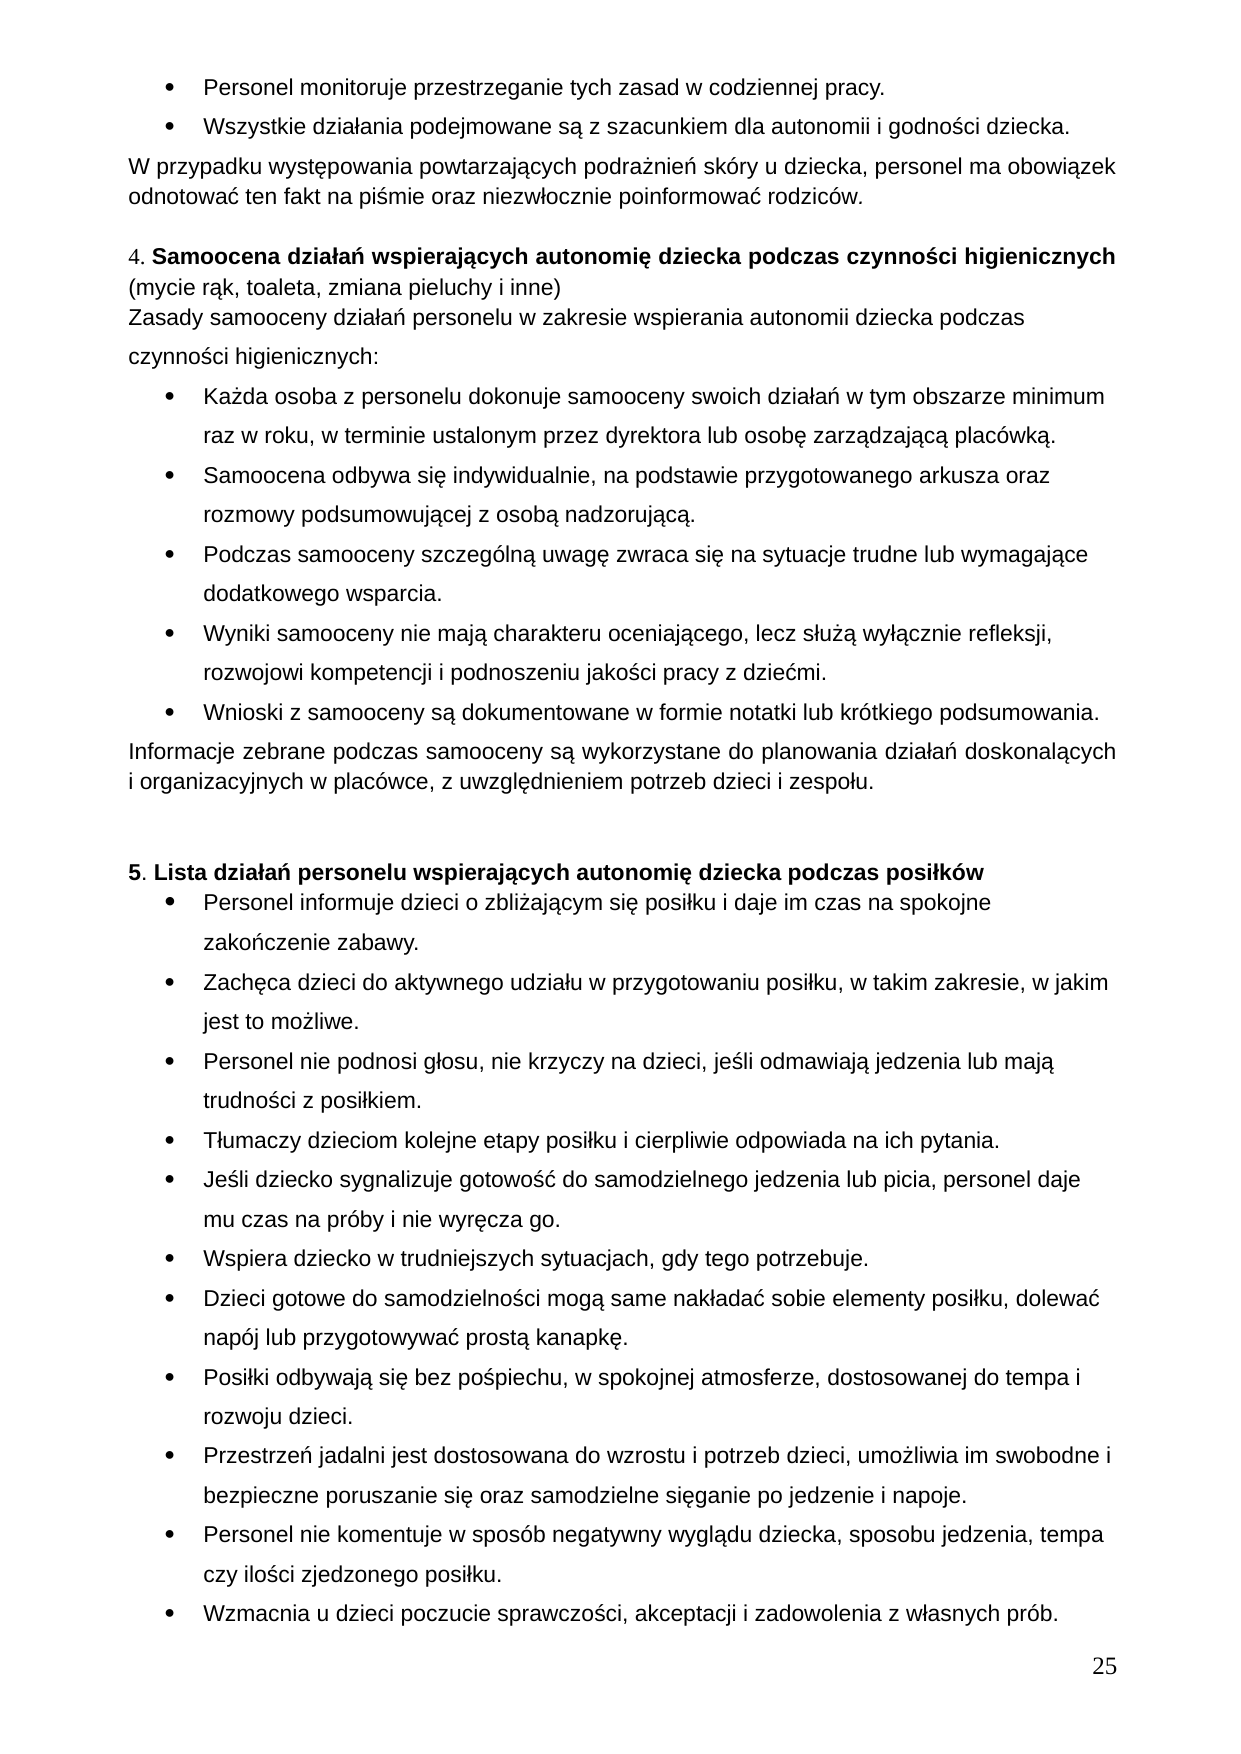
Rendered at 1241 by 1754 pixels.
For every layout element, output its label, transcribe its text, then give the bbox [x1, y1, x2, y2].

list Personel nie podnosi głosu, nie krzyczy na dzieci, jeśli odmawiają jedzenia lub mają trudności z posiłkiem. [166, 1048, 1117, 1113]
list Wszystkie działania podejmowane są z szacunkiem dla autonomii i godności dziecka. [166, 113, 1117, 139]
list Przestrzeń jadalni jest dostosowana do wzrostu i potrzeb dzieci, umożliwia im swobodne i bezpieczne poruszanie się oraz samodzielne sięganie po jedzenie i napoje. [166, 1442, 1117, 1508]
list Dzieci gotowe do samodzielności mogą same nakładać sobie elementy posiłku, dolewać napój lub przygotowywać prostą kanapkę. [166, 1284, 1117, 1350]
list Podczas samooceny szczególną uwagę zwraca się na sytuacje trudne lub wymagające dodatkowego wsparcia. [166, 541, 1117, 607]
list Wspiera dziecko w trudniejszych sytuacjach, gdy tego potrzebuje. [166, 1245, 1117, 1271]
text 4. Samoocena działań wspierających autonomię dziecka podczas czynności higienicznych (mycie rąk, toaleta, zmiana pieluchy i inne) [128, 243, 1117, 300]
list Wyniki samooceny nie mają charakteru oceniającego, lecz służą wyłącznie refleksji, rozwojowi kompetencji i podnoszeniu jakości pracy z dziećmi. [166, 620, 1117, 686]
list Jeśli dziecko sygnalizuje gotowość do samodzielnego jedzenia lub picia, personel daje mu czas na próby i nie wyręcza go. [166, 1166, 1117, 1232]
list Personel informuje dzieci o zbliżającym się posiłku i daje im czas na spokojne zakończenie zabawy. [166, 889, 1117, 956]
text 5. Lista działań personelu wspierających autonomię dziecka podczas posiłków [128, 859, 1117, 885]
list Zachęca dzieci do aktywnego udziału w przygotowaniu posiłku, w takim zakresie, w jakim jest to możliwe. [166, 969, 1117, 1034]
list Samoocena odbywa się indywidualnie, na podstawie przygotowanego arkusza oraz rozmowy podsumowującej z osobą nadzorującą. [166, 462, 1117, 528]
list Personel nie komentuje w sposób negatywny wyglądu dziecka, sposobu jedzenia, tempa czy ilości zjedzonego posiłku. [166, 1521, 1117, 1587]
text Informacje zebrane podczas samooceny są wykorzystane do planowania działań doskonalących i organizacyjnych w placówce, z uwzględnieniem potrzeb dzieci i zespołu. [128, 738, 1117, 795]
list Posiłki odbywają się bez pośpiechu, w spokojnej atmosferze, dostosowanej do tempa i rozwoju dzieci. [166, 1363, 1117, 1429]
list Każda osoba z personelu dokonuje samooceny swoich działań w tym obszarze minimum raz w roku, w terminie ustalonym przez dyrektora lub osobę zarządzającą placówką. [166, 383, 1117, 449]
list Wzmacnia u dzieci poczucie sprawczości, akceptacji i zadowolenia z własnych prób. [166, 1600, 1117, 1627]
text W przypadku występowania powtarzających podrażnień skóry u dziecka, personel ma obowiązek odnotować ten fakt na piśmie oraz niezwłocznie poinformować rodziców. [128, 153, 1117, 209]
list Tłumaczy dzieciom kolejne etapy posiłku i cierpliwie odpowiada na ich pytania. [166, 1127, 1117, 1153]
list Wnioski z samooceny są dokumentowane w formie notatki lub krótkiego podsumowania. [166, 699, 1117, 725]
list Personel monitoruje przestrzeganie tych zasad w codziennej pracy. [166, 74, 1117, 100]
text Zasady samooceny działań personelu w zakresie wspierania autonomii dziecka podczas czynności higienicznych: [128, 304, 1117, 370]
